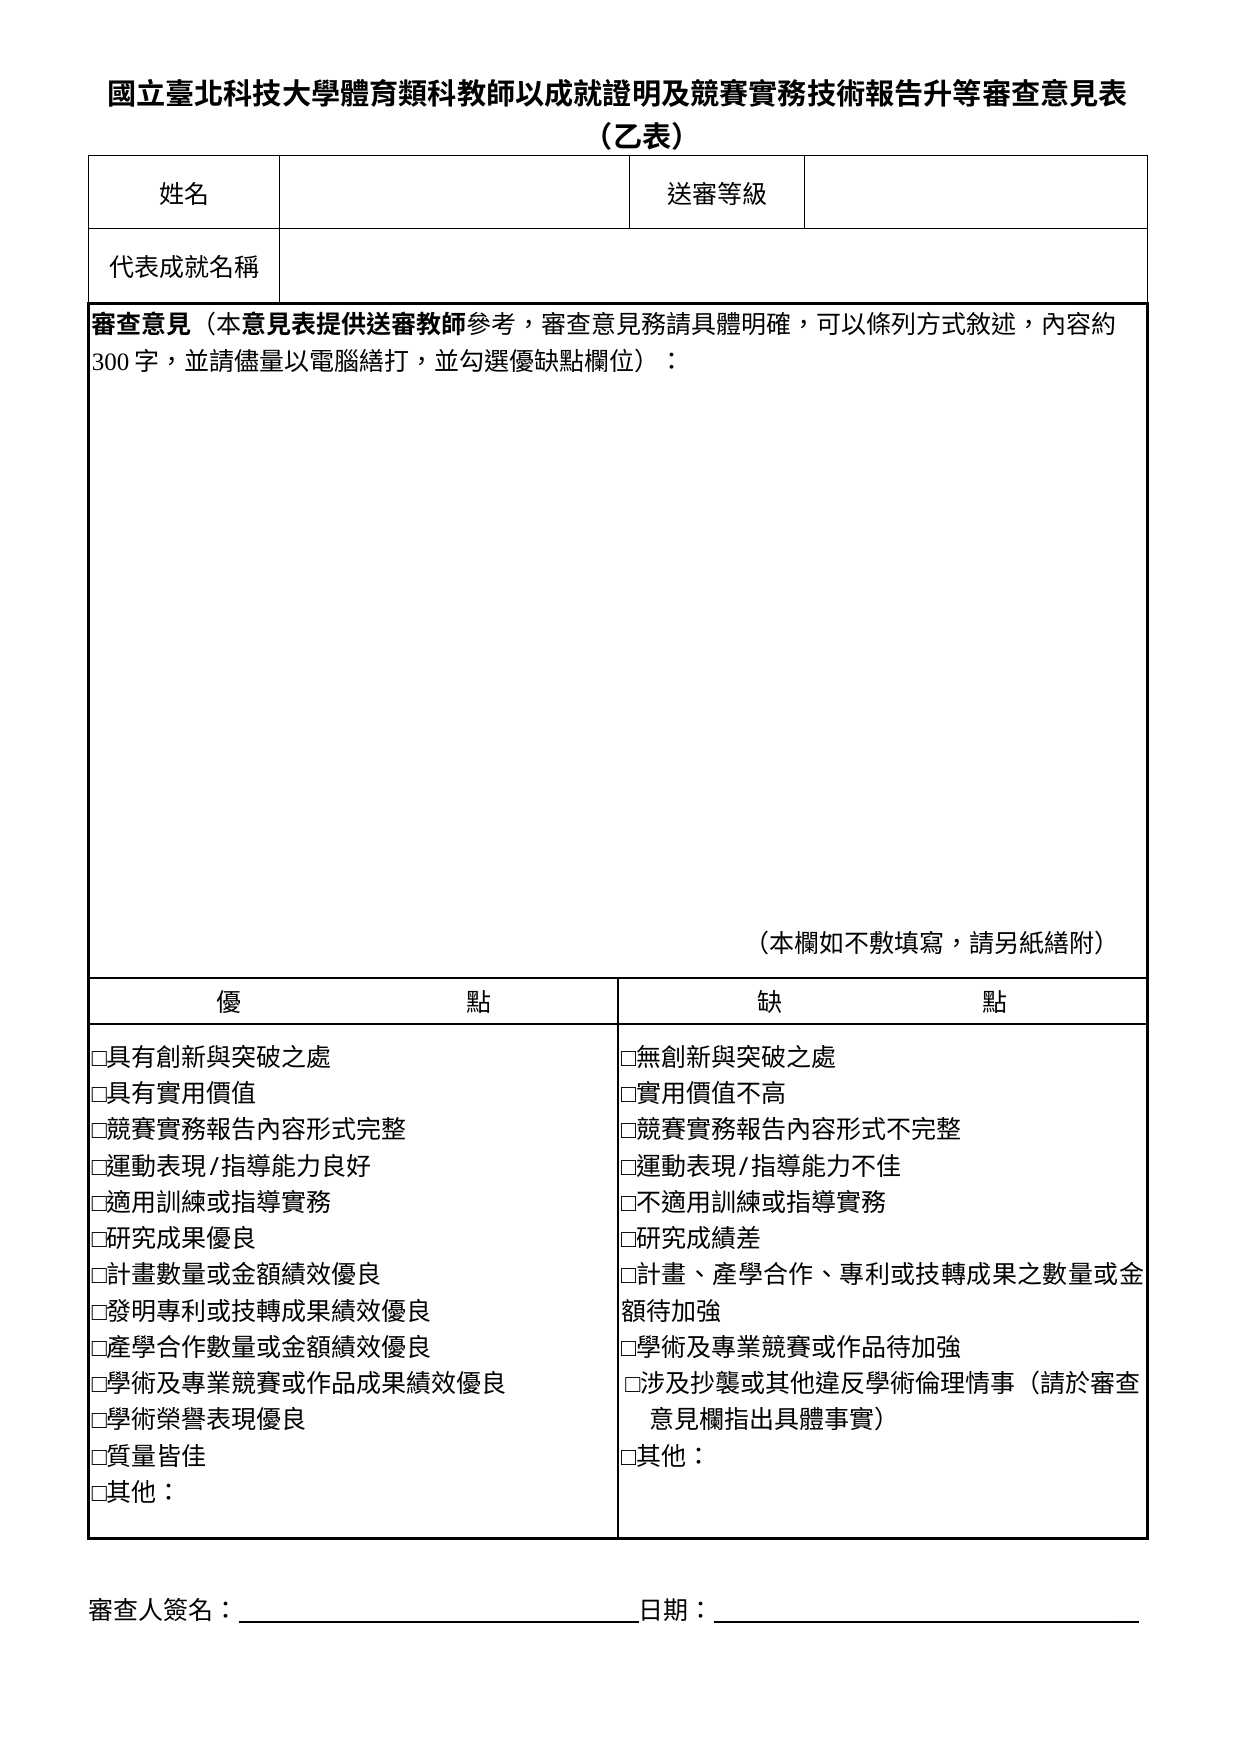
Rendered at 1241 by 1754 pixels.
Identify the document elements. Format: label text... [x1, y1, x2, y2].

table_cell 代表成就名稱 [89, 229, 279, 302]
table_header 送審等級 [630, 156, 804, 228]
text 審查人簽名： 日期： __ [89, 1590, 1152, 1627]
table_header 姓名 [89, 156, 279, 228]
table_cell □具有創新與突破之處 □具有實用價值 □競賽實務報告內容形式完整 □運動表現/指導能力良好 □適用訓練或指導實務 □研究成果優良 □計畫數量或金額績效優良 □發明專利或技轉成果績效優良 □產學合作數量或金額績效優良 □學術及專業競賽或作品成果績效優良 □學術榮譽表現優良 □質量皆佳 □其他： [90, 1025, 617, 1537]
table_cell □無創新與突破之處 □實用價值不高 □競賽實務報告內容形式不完整 □運動表現/指導能力不佳 □不適用訓練或指導實務 □研究成績差 □計畫、產學合作、專利或技轉成果之數量或金額待加強 □學術及專業競賽或作品待加強 □涉及抄襲或其他違反學術倫理情事（請於審查意見欄指出具體事實） □其他： [619, 1025, 1146, 1537]
table_cell 審查意見（本意見表提供送審教師參考，審查意見務請具體明確，可以條列方式敘述，內容約300字，並請儘量以電腦繕打，並勾選優缺點欄位）： （本欄如不敷填寫，請另紙繕附） [90, 305, 1146, 977]
table_header [805, 156, 1147, 228]
table_cell 優 點 [90, 979, 617, 1023]
text 國立臺北科技大學體育類科教師以成就證明及競賽實務技術報告升等審查意見表（乙表） [89, 71, 1146, 155]
table_cell [280, 229, 1147, 302]
table_cell 缺 點 [619, 979, 1146, 1023]
table_header [280, 156, 629, 228]
